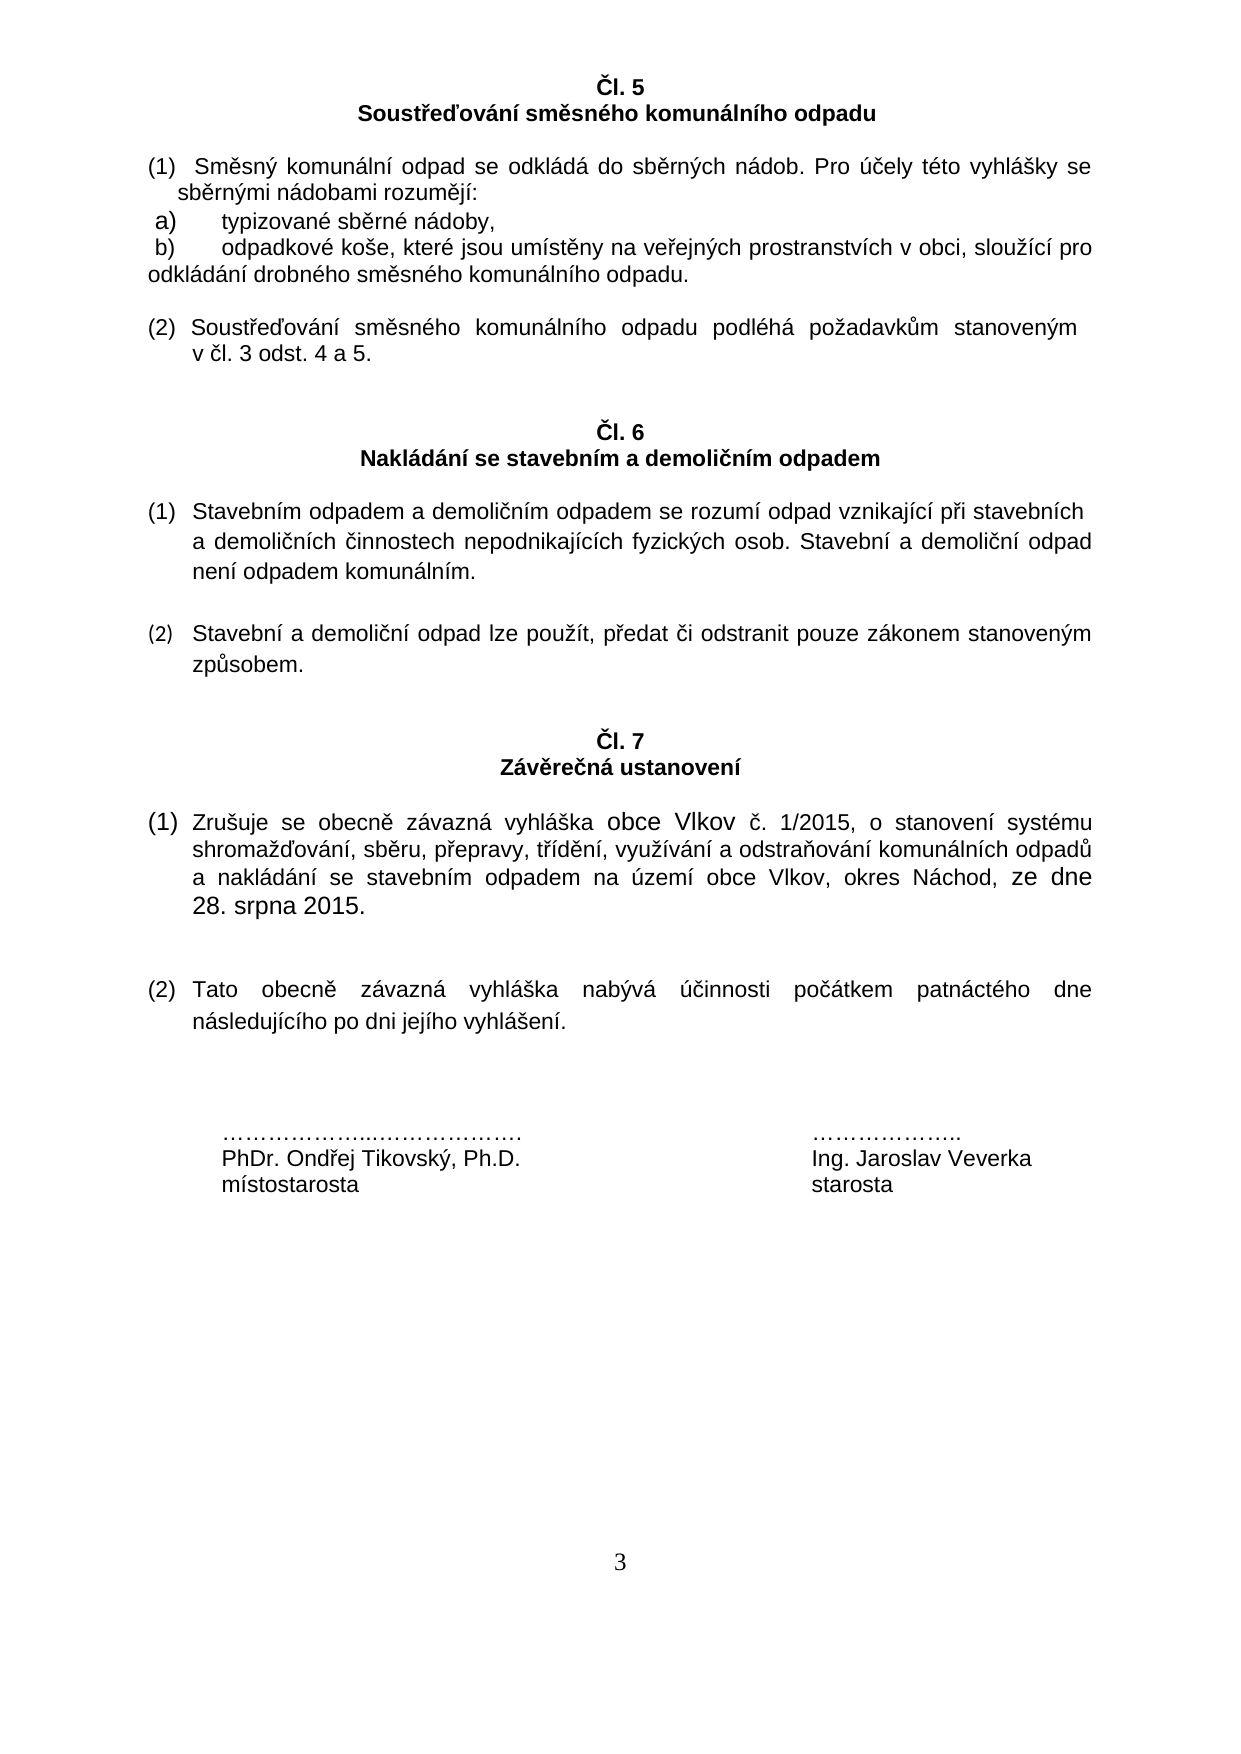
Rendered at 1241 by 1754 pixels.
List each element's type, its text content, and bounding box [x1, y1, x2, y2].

text PhDr. Ondřej Tikovský, Ph.D. Ing. Jaroslav Veverka [148, 1145, 1092, 1171]
text Soustřeďování směsného komunálního odpadu [148, 100, 1092, 127]
text místostarosta starosta [221, 1171, 1092, 1197]
text Čl. 5 [148, 74, 1092, 100]
list Stavebním odpadem a demoličním odpadem se rozumí odpad vznikající při stavebních a demoličních činnostech nepodnikajících fyzických osob. Stavební a demoliční odpad není odpadem komunálním. [148, 498, 1092, 585]
list typizované sběrné nádoby, [148, 206, 1092, 234]
text (1) Směsný komunální odpad se odkládá do sběrných nádob. Pro účely této vyhlášky se sběrnými nádobami rozumějí: [148, 153, 1092, 206]
text Nakládání se stavebním a demoličním odpadem [148, 445, 1092, 472]
text Čl. 7 [148, 728, 1092, 754]
text Závěrečná ustanovení [148, 754, 1092, 781]
list Zrušuje se obecně závazná vyhláška obce Vlkov č. 1/2015, o stanovení systému shromažďování, sběru, přepravy, třídění, využívání a odstraňování komunálních odpadů a nakládání se stavebním odpadem na území obce Vlkov, okres Náchod, ze dne 28. srpna 2015. [148, 807, 1092, 920]
text (2) Soustřeďování směsného komunálního odpadu podléhá požadavkům stanoveným v čl. 3 odst. 4 a 5. [148, 313, 1092, 366]
text Čl. 6 [148, 419, 1092, 445]
list Stavební a demoliční odpad lze použít, předat či odstranit pouze zákonem stanoveným způsobem. [148, 619, 1092, 677]
list Tato obecně závazná vyhláška nabývá účinnosti počátkem patnáctého dne následujícího po dni jejího vyhlášení. [148, 976, 1092, 1034]
list odpadkové koše, které jsou umístěny na veřejných prostranstvích v obci, sloužící pro odkládání drobného směsného komunálního odpadu. [148, 234, 1092, 287]
text ………………...………………. ……………….. [221, 1118, 1092, 1145]
